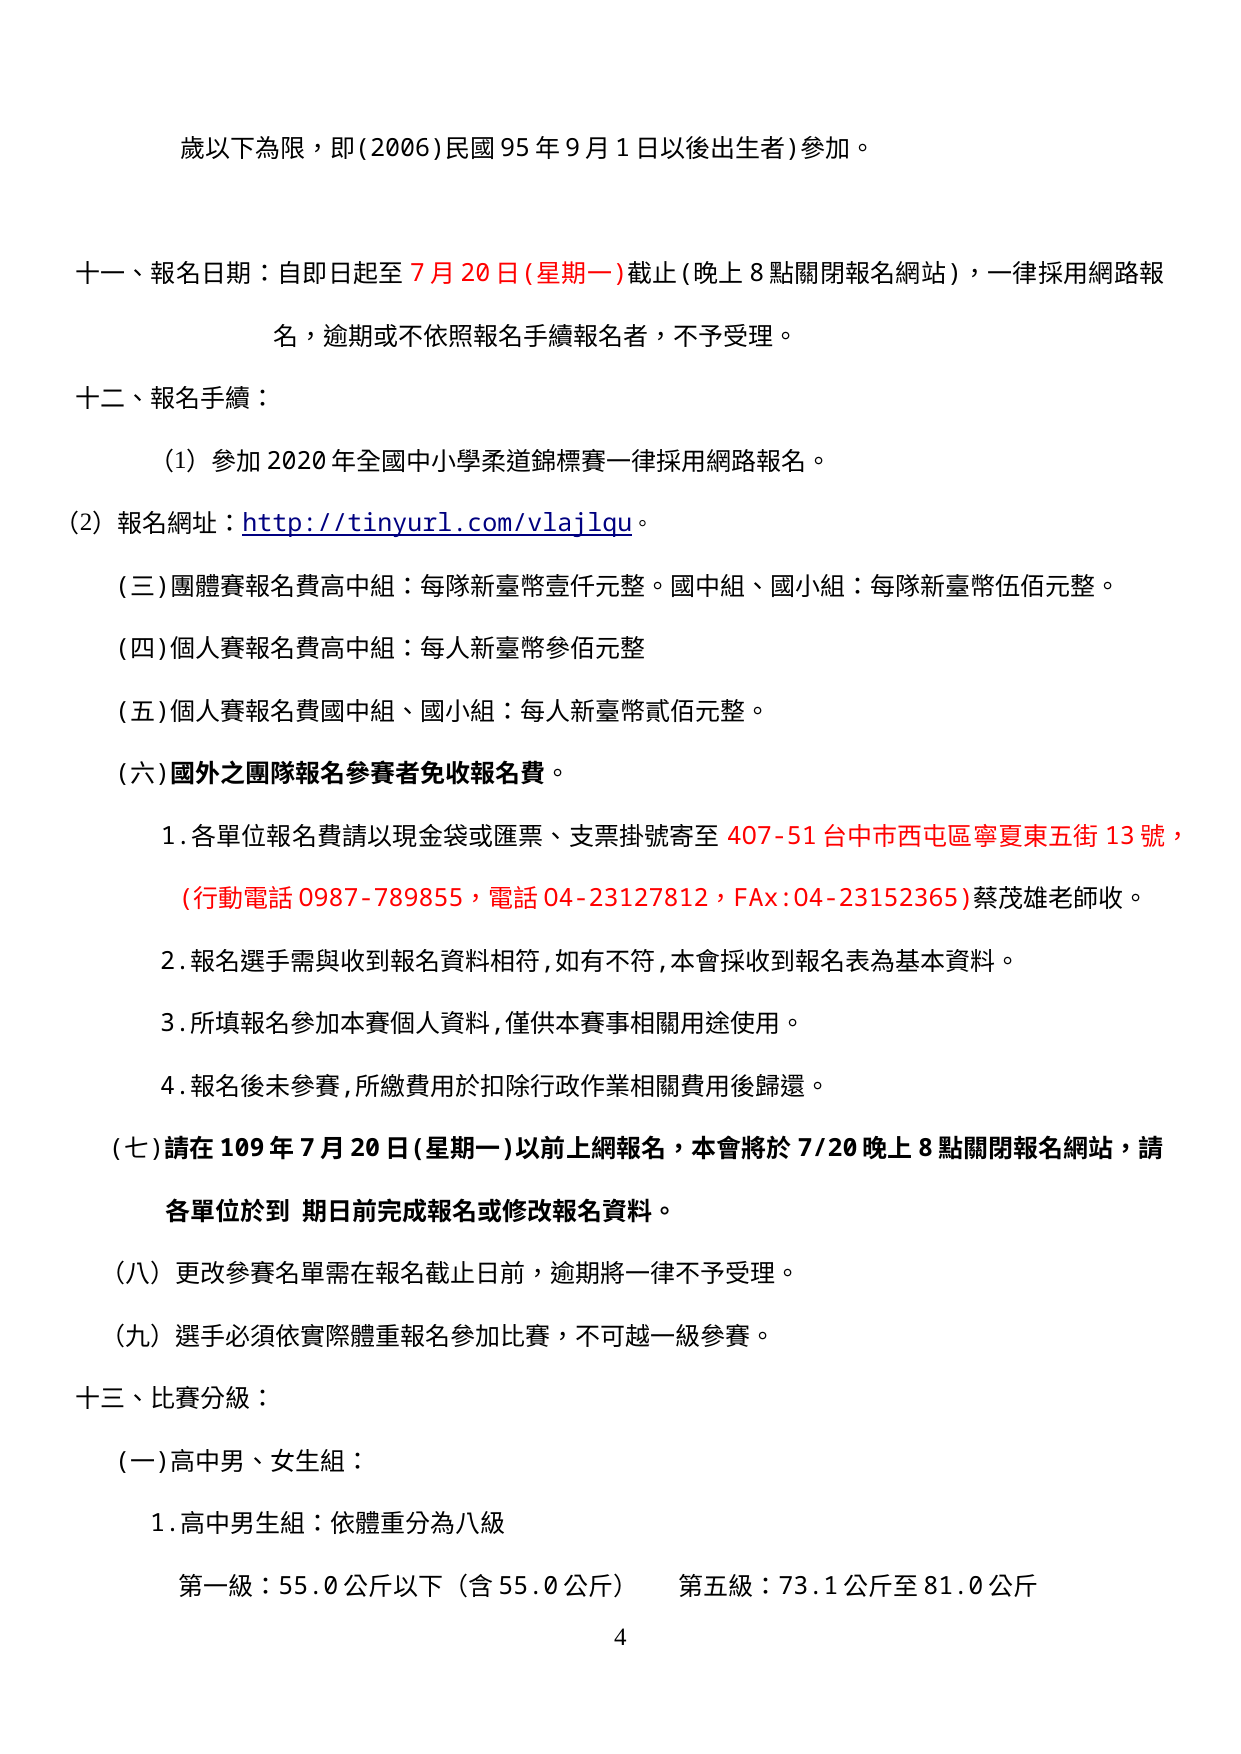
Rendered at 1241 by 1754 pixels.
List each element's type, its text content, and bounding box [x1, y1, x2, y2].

text 1.高中男生組：依體重分為八級 [150, 1480, 1165, 1543]
text (五)個人賽報名費國中組、國小組：每人新臺幣貳佰元整。 [100, 668, 1165, 730]
list 報名網址：http://tinyurl.com/vlajlqu。 [54, 480, 1165, 543]
text 十三、比賽分級： [75, 1355, 1165, 1418]
text （八）更改參賽名單需在報名截止日前，逾期將一律不予受理。 [100, 1230, 1165, 1293]
text 4.報名後未參賽,所繳費用於扣除行政作業相關費用後歸還。 [100, 1043, 1165, 1105]
text （九）選手必須依實際體重報名參加比賽，不可越一級參賽。 [100, 1293, 1165, 1355]
text (四)個人賽報名費高中組：每人新臺幣參佰元整 [100, 605, 1165, 668]
text 十二、報名手續： [75, 355, 1165, 418]
text 2.報名選手需與收到報名資料相符,如有不符,本會採收到報名表為基本資料。 [100, 918, 1165, 980]
list 參加2020年全國中小學柔道錦標賽一律採用網路報名。 [149, 418, 1165, 480]
text (七)請在109年7月20日(星期一)以前上網報名，本會將於7/20晚上8點關閉報名網站，請各單位於到 期日前完成報名或修改報名資料。 [109, 1105, 1165, 1230]
text 歲以下為限，即(2006)民國95年9月1日以後出生者)參加。 [150, 105, 1165, 168]
text (六)國外之團隊報名參賽者免收報名費。 [100, 730, 1165, 793]
text 十一、報名日期：自即日起至7月20日(星期一)截止(晚上8點關閉報名網站)，一律採用網路報名，逾期或不依照報名手續報名者，不予受理。 [75, 230, 1165, 355]
text 1.各單位報名費請以現金袋或匯票、支票掛號寄至4O7-51台中巿西屯區寧夏東五街13號，(行動電話O987-789855，電話O4-23127812，FAx:O4-23152365)蔡茂雄老師收。 [100, 793, 1165, 918]
text 3.所填報名參加本賽個人資料,僅供本賽事相關用途使用。 [100, 980, 1165, 1043]
text (一)高中男、女生組： [100, 1418, 1165, 1480]
text 第一級：55.0公斤以下（含55.0公斤） 第五級：73.1公斤至81.0公斤 [178, 1543, 1165, 1605]
text (三)團體賽報名費高中組：每隊新臺幣壹仟元整。國中組、國小組：每隊新臺幣伍佰元整。 [100, 543, 1165, 605]
